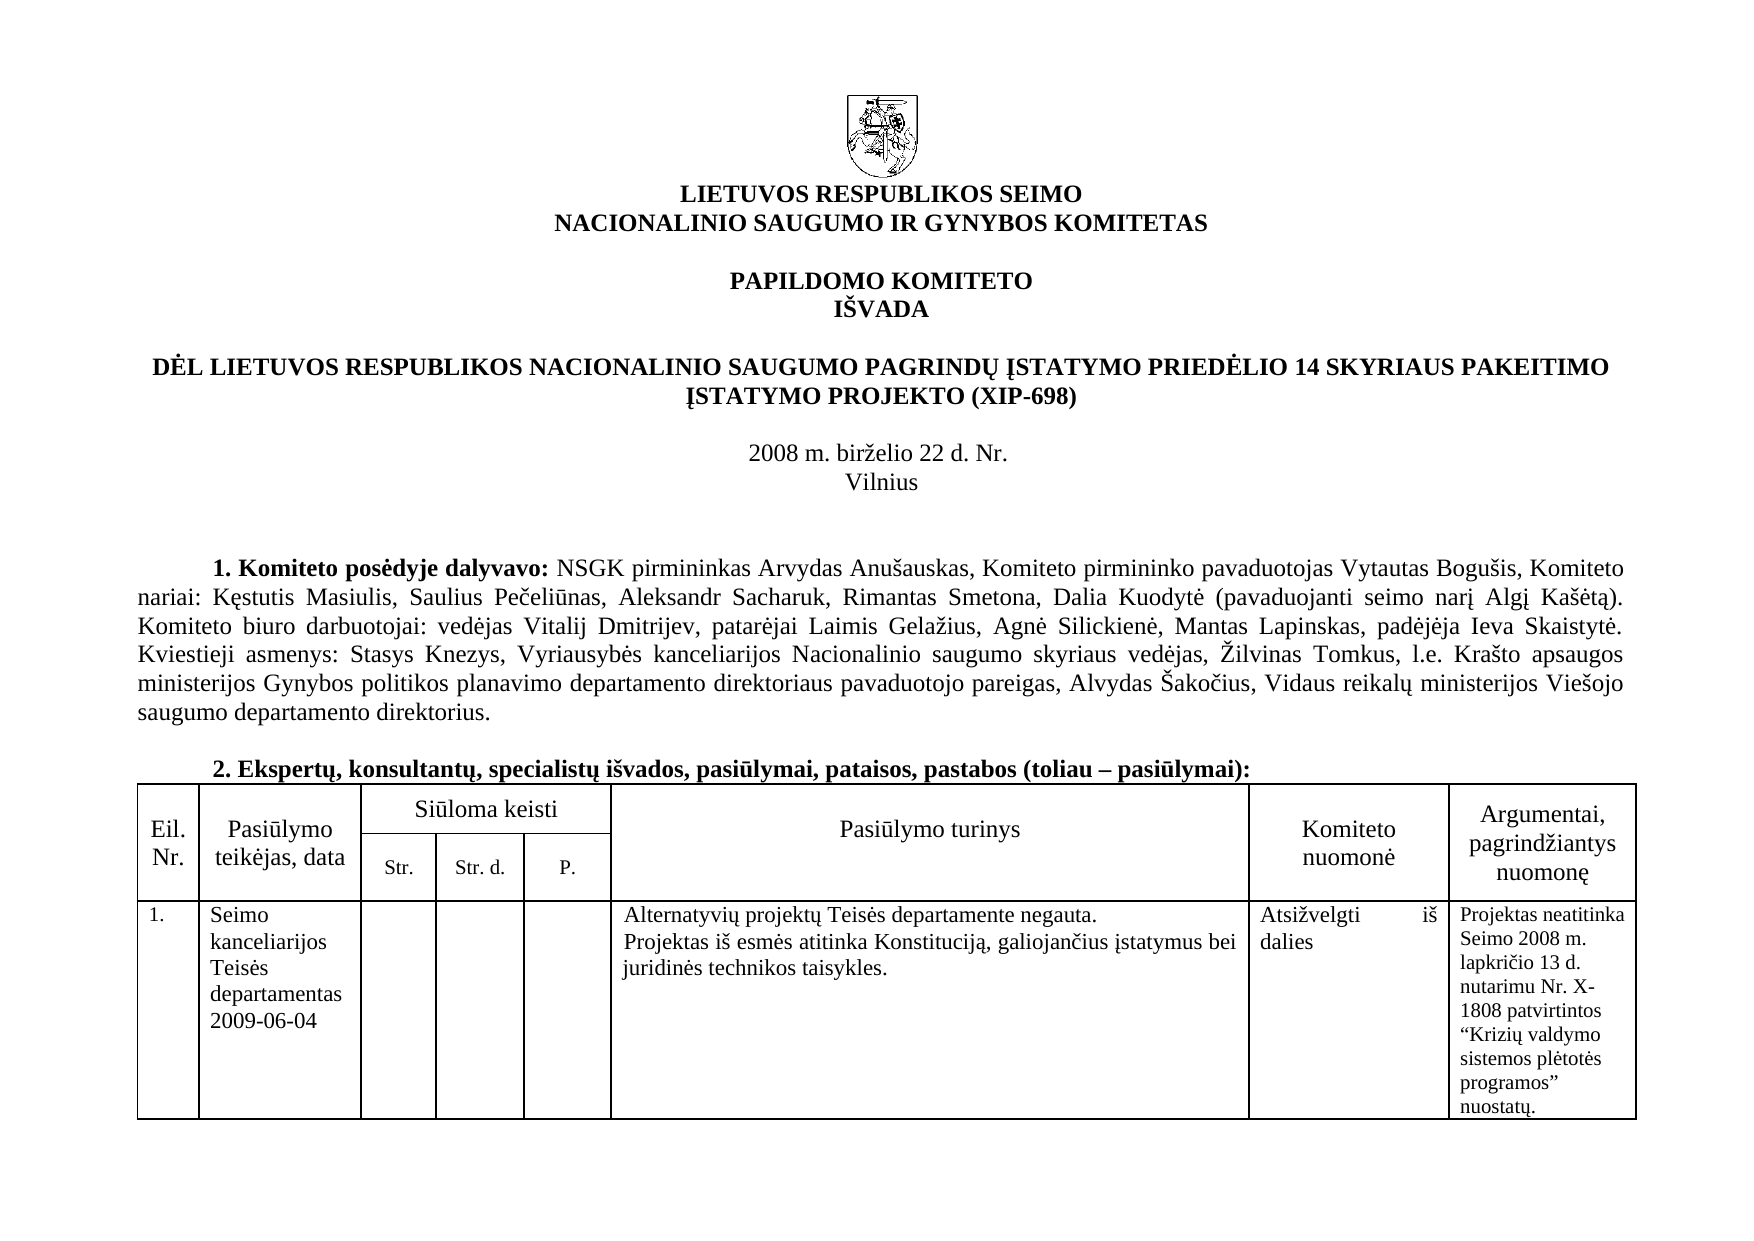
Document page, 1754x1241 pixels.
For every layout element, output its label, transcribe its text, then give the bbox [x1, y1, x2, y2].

table_cell Str. [362, 834, 435, 900]
text LIETUVOS RESPUBLIKOS SEIMO [137, 179, 1625, 208]
table_cell [437, 902, 523, 1118]
table_cell 1. [138, 902, 198, 1118]
text 2008 m. birželio 22 d. Nr. [137, 438, 1625, 467]
table_header Pasiūlymo teikėjas, data [200, 785, 360, 900]
table_cell Str. d. [437, 834, 523, 900]
table_header Eil. Nr. [138, 785, 198, 900]
table_cell Atsižvelgti iš dalies [1250, 902, 1448, 1118]
table_cell Alternatyvių projektų Teisės departamente negauta. Projektas iš esmės atitinka Konstituciją, galiojančius įstatymus bei juridinės technikos taisykles. [612, 902, 1248, 1118]
text 2. Ekspertų, konsultantų, specialistų išvados, pasiūlymai, pataisos, pastabos (toliau – pasiūlymai): [137, 754, 1625, 783]
table_cell Projektas neatitinka Seimo 2008 m. lapkričio 13 d. nutarimu Nr. X-1808 patvirtintos “Krizių valdymo sistemos plėtotės programos” nuostatų. [1450, 902, 1635, 1118]
table_header Pasiūlymo turinys [612, 785, 1248, 900]
table_header Argumentai, pagrindžiantys nuomonę [1450, 785, 1635, 900]
text NACIONALINIO SAUGUMO IR GYNYBOS KOMITETAS [137, 208, 1625, 237]
text IŠVADA [137, 294, 1625, 323]
table_header Komiteto nuomonė [1250, 785, 1448, 900]
table_header Siūloma keisti [362, 785, 610, 832]
text PAPILDOMO KOMITETO [137, 266, 1625, 294]
table_cell [525, 902, 610, 1118]
text Vilnius [137, 467, 1625, 496]
table_cell [362, 902, 435, 1118]
text 1. Komiteto posėdyje dalyvavo: NSGK pirmininkas Arvydas Anušauskas, Komiteto pirmininko pavaduotojas Vytautas Bogušis, Komiteto nariai: Kęstutis Masiulis, Saulius Pečeliūnas, Aleksandr Sacharuk, Rimantas Smetona, Dalia Kuodytė (pavaduojanti seimo narį Algį Kašėtą). Komiteto biuro darbuotojai: vedėjas Vitalij Dmitrijev, patarėjai Laimis Gelažius, Agnė Silickienė, Mantas Lapinskas, padėjėja Ieva Skaistytė. Kviestieji asmenys: Stasys Knezys, Vyriausybės kanceliarijos Nacionalinio saugumo skyriaus vedėjas, Žilvinas Tomkus, l.e. Krašto apsaugos ministerijos Gynybos politikos planavimo departamento direktoriaus pavaduotojo pareigas, Alvydas Šakočius, Vidaus reikalų ministerijos Viešojo saugumo departamento direktorius. [137, 553, 1625, 726]
table_cell Seimo kanceliarijos Teisės departamentas 2009-06-04 [200, 902, 360, 1118]
table_cell P. [525, 834, 610, 900]
text DĖL LIETUVOS RESPUBLIKOS NACIONALINIO SAUGUMO PAGRINDŲ ĮSTATYMO PRIEDĖLIO 14 SKYRIAUS PAKEITIMO ĮSTATYMO PROJEKTO (XIP-698) [137, 352, 1625, 409]
